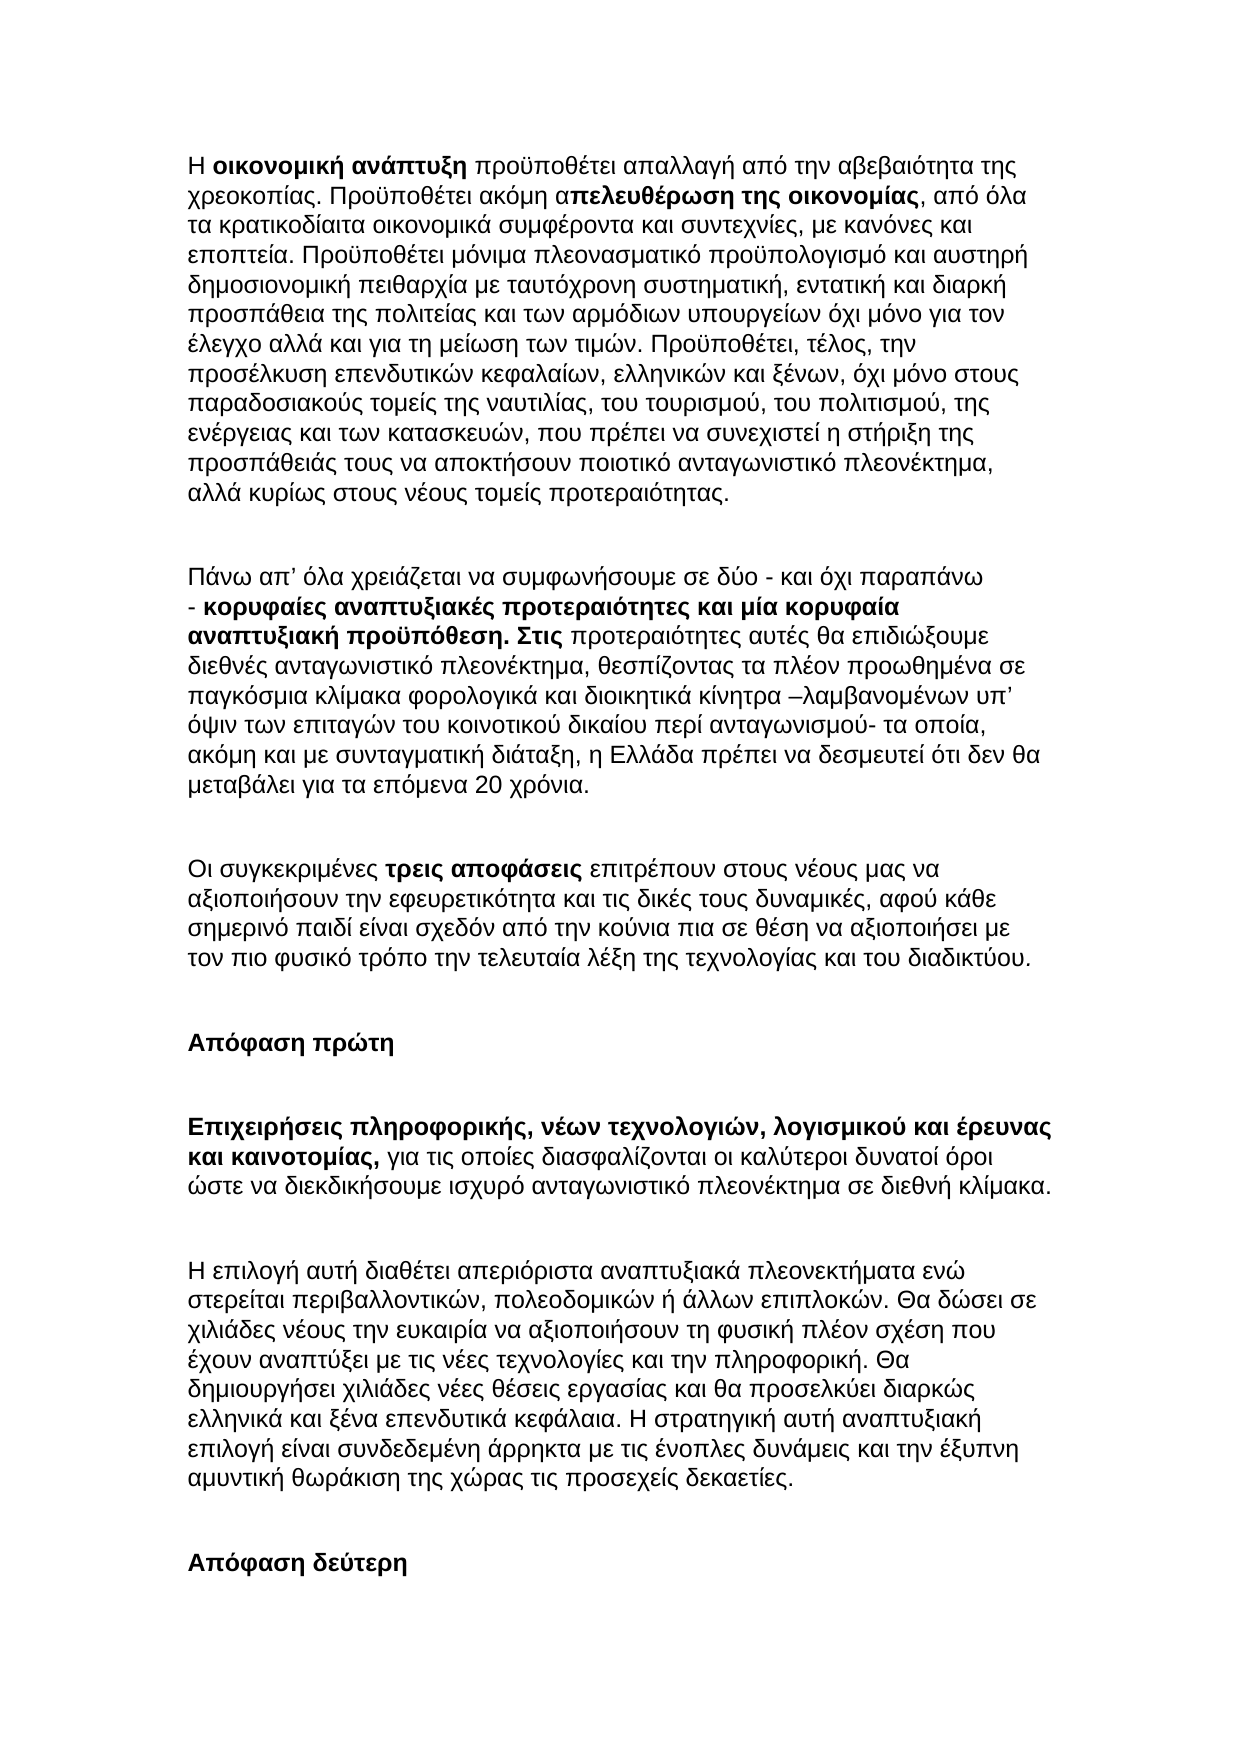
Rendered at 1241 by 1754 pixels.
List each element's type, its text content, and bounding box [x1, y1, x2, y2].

text Επιχειρήσεις πληροφορικής, νέων τεχνολογιών, λογισμικού και έρευνας και καινοτομίας, για τις οποίες διασφαλίζονται οι καλύτεροι δυνατοί όροι ώστε να διεκδικήσουμε ισχυρό ανταγωνιστικό πλεονέκτημα σε διεθνή κλίμακα. [187, 1111, 1053, 1200]
text Οι συγκεκριμένες τρεις αποφάσεις επιτρέπουν στους νέους μας να αξιοποιήσουν την εφευρετικότητα και τις δικές τους δυναμικές, αφού κάθε σημερινό παιδί είναι σχεδόν από την κούνια πια σε θέση να αξιοποιήσει με τον πιο φυσικό τρόπο την τελευταία λέξη της τεχνολογίας και του διαδικτύου. [187, 853, 1053, 972]
text Η επιλογή αυτή διαθέτει απεριόριστα αναπτυξιακά πλεονεκτήματα ενώ στερείται περιβαλλοντικών, πολεοδομικών ή άλλων επιπλοκών. Θα δώσει σε χιλιάδες νέους την ευκαιρία να αξιοποιήσουν τη φυσική πλέον σχέση που έχουν αναπτύξει με τις νέες τεχνολογίες και την πληροφορική. Θα δημιουργήσει χιλιάδες νέες θέσεις εργασίας και θα προσελκύει διαρκώς ελληνικά και ξένα επενδυτικά κεφάλαια. Η στρατηγική αυτή αναπτυξιακή επιλογή είναι συνδεδεμένη άρρηκτα με τις ένοπλες δυνάμεις και την έξυπνη αμυντική θωράκιση της χώρας τις προσεχείς δεκαετίες. [187, 1255, 1053, 1492]
text Απόφαση πρώτη [187, 1027, 1053, 1056]
text Απόφαση δεύτερη [187, 1547, 1053, 1577]
text Η οικονομική ανάπτυξη προϋποθέτει απαλλαγή από την αβεβαιότητα της χρεοκοπίας. Προϋποθέτει ακόμη απελευθέρωση της οικονομίας, από όλα τα κρατικοδίαιτα οικονομικά συμφέροντα και συντεχνίες, με κανόνες και εποπτεία. Προϋποθέτει μόνιμα πλεονασματικό προϋπολογισμό και αυστηρή δημοσιονομική πειθαρχία με ταυτόχρονη συστηματική, εντατική και διαρκή προσπάθεια της πολιτείας και των αρμόδιων υπουργείων όχι μόνο για τον έλεγχο αλλά και για τη μείωση των τιμών. Προϋποθέτει, τέλος, την προσέλκυση επενδυτικών κεφαλαίων, ελληνικών και ξένων, όχι μόνο στους παραδοσιακούς τομείς της ναυτιλίας, του τουρισμού, του πολιτισμού, της ενέργειας και των κατασκευών, που πρέπει να συνεχιστεί η στήριξη της προσπάθειάς τους να αποκτήσουν ποιοτικό ανταγωνιστικό πλεονέκτημα, αλλά κυρίως στους νέους τομείς προτεραιότητας. [187, 150, 1053, 506]
text Πάνω απ’ όλα χρειάζεται να συμφωνήσουμε σε δύο - και όχι παραπάνω - κορυφαίες αναπτυξιακές προτεραιότητες και μία κορυφαία αναπτυξιακή προϋπόθεση. Στις προτεραιότητες αυτές θα επιδιώξουμε διεθνές ανταγωνιστικό πλεονέκτημα, θεσπίζοντας τα πλέον προωθημένα σε παγκόσμια κλίμακα φορολογικά και διοικητικά κίνητρα –λαμβανομένων υπ’ όψιν των επιταγών του κοινοτικού δικαίου περί ανταγωνισμού- τα οποία, ακόμη και με συνταγματική διάταξη, η Ελλάδα πρέπει να δεσμευτεί ότι δεν θα μεταβάλει για τα επόμενα 20 χρόνια. [187, 561, 1053, 798]
